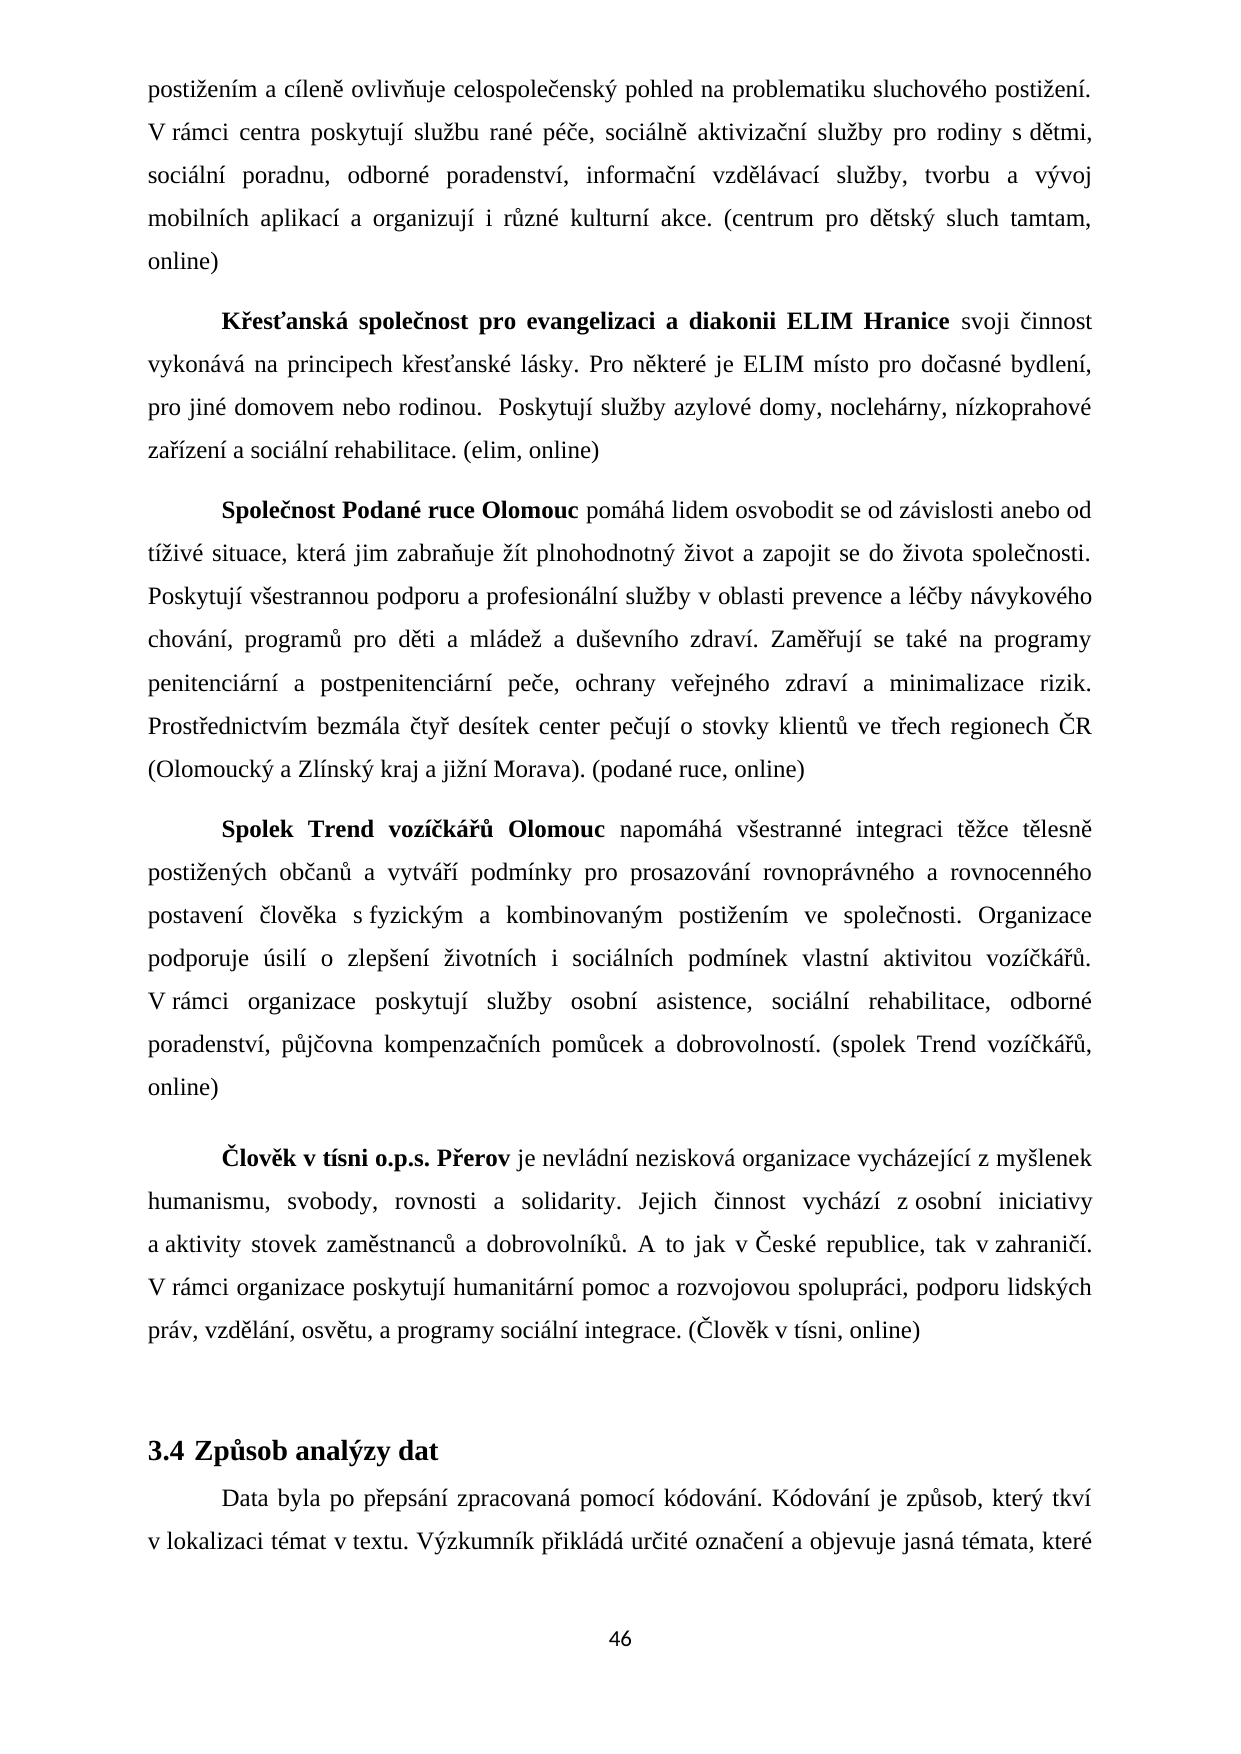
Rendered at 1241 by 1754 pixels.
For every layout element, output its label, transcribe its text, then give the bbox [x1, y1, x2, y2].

text Spolek Trend vozíčkářů Olomouc napomáhá všestranné integraci těžce tělesně postižených občanů a vytváří podmínky pro prosazování rovnoprávného a rovnocenného postavení člověka s fyzickým a kombinovaným postižením ve společnosti. Organizace podporuje úsilí o zlepšení životních i sociálních podmínek vlastní aktivitou vozíčkářů. V rámci organizace poskytují služby osobní asistence, sociální rehabilitace, odborné poradenství, půjčovna kompenzačních pomůcek a dobrovolností. (spolek Trend vozíčkářů, online) [148, 814, 1093, 1101]
text Křesťanská společnost pro evangelizaci a diakonii ELIM Hranice svoji činnost vykonává na principech křesťanské lásky. Pro některé je ELIM místo pro dočasné bydlení, pro jiné domovem nebo rodinou. Poskytují služby azylové domy, noclehárny, nízkoprahové zařízení a sociální rehabilitace. (elim, online) [148, 306, 1093, 464]
text Společnost Podané ruce Olomouc pomáhá lidem osvobodit se od závislosti anebo od tíživé situace, která jim zabraňuje žít plnohodnotný život a zapojit se do života společnosti. Poskytují všestrannou podporu a profesionální služby v oblasti prevence a léčby návykového chování, programů pro děti a mládež a duševního zdraví. Zaměřují se také na programy penitenciární a postpenitenciární peče, ochrany veřejného zdraví a minimalizace rizik. Prostřednictvím bezmála čtyř desítek center pečují o stovky klientů ve třech regionech ČR (Olomoucký a Zlínský kraj a jižní Morava). (podané ruce, online) [148, 495, 1093, 783]
list Způsob analýzy dat [148, 1433, 1093, 1466]
text Data byla po přepsání zpracovaná pomocí kódování. Kódování je způsob, který tkví v lokalizaci témat v textu. Výzkumník přikládá určité označení a objevuje jasná témata, které [148, 1483, 1093, 1555]
text postižením a cíleně ovlivňuje celospolečenský pohled na problematiku sluchového postižení. V rámci centra poskytují službu rané péče, sociálně aktivizační služby pro rodiny s dětmi, sociální poradnu, odborné poradenství, informační vzdělávací služby, tvorbu a vývoj mobilních aplikací a organizují i různé kulturní akce. (centrum pro dětský sluch tamtam, online) [148, 74, 1093, 275]
text Člověk v tísni o.p.s. Přerov je nevládní nezisková organizace vycházející z myšlenek humanismu, svobody, rovnosti a solidarity. Jejich činnost vychází z osobní iniciativy a aktivity stovek zaměstnanců a dobrovolníků. A to jak v České republice, tak v zahraničí. V rámci organizace poskytují humanitární pomoc a rozvojovou spolupráci, podporu lidských práv, vzdělání, osvětu, a programy sociální integrace. (Člověk v tísni, online) [148, 1143, 1093, 1344]
